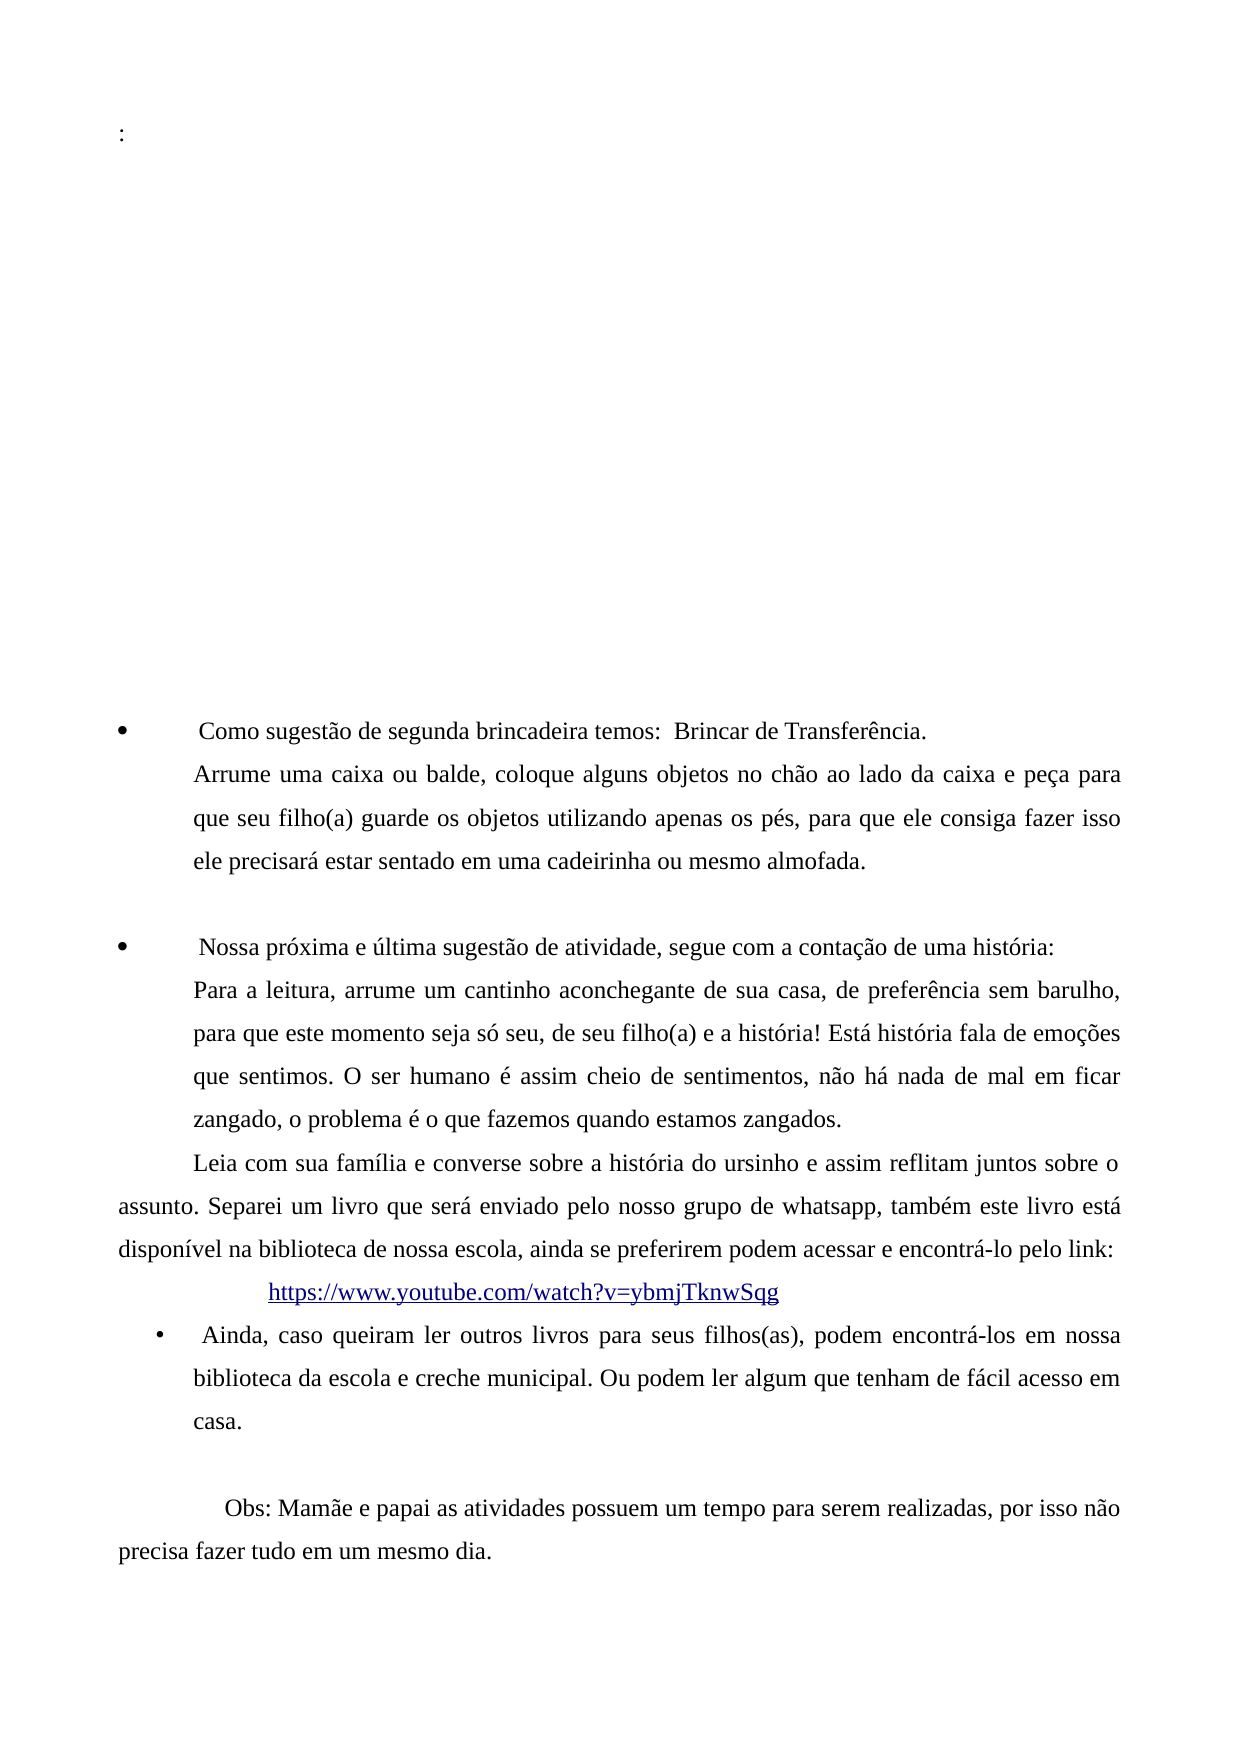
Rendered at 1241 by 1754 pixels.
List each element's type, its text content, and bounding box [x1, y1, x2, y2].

list Ainda, caso queiram ler outros livros para seus filhos(as), podem encontrá-los em nossa biblioteca da escola e creche municipal. Ou podem ler algum que tenham de fácil acesso em casa. [156, 1320, 1122, 1435]
text Para a leitura, arrume um cantinho aconchegante de sua casa, de preferência sem barulho, para que este momento seja só seu, de seu filho(a) e a história! Está história fala de emoções que sentimos. O ser humano é assim cheio de sentimentos, não há nada de mal em ficar zangado, o problema é o que fazemos quando estamos zangados. [193, 975, 1122, 1133]
text Leia com sua família e converse sobre a história do ursinho e assim reflitam juntos sobre o assunto. Separei um livro que será enviado pelo nosso grupo de whatsapp, também este livro está disponível na biblioteca de nossa escola, ainda se preferirem podem acessar e encontrá-lo pelo link: [118, 1148, 1122, 1263]
list Nossa próxima e última sugestão de atividade, segue com a contação de uma história: [118, 932, 1122, 961]
text https://www.youtube.com/watch?v=ybmjTknwSqg [118, 1277, 1122, 1306]
text Obs: Mamãe e papai as atividades possuem um tempo para serem realizadas, por isso não precisa fazer tudo em um mesmo dia. [118, 1493, 1122, 1564]
list Como sugestão de segunda brincadeira temos: Brincar de Transferência. [118, 716, 1122, 745]
text : [118, 118, 1122, 702]
text Arrume uma caixa ou balde, coloque alguns objetos no chão ao lado da caixa e peça para que seu filho(a) guarde os objetos utilizando apenas os pés, para que ele consiga fazer isso ele precisará estar sentado em uma cadeirinha ou mesmo almofada. [193, 759, 1122, 874]
